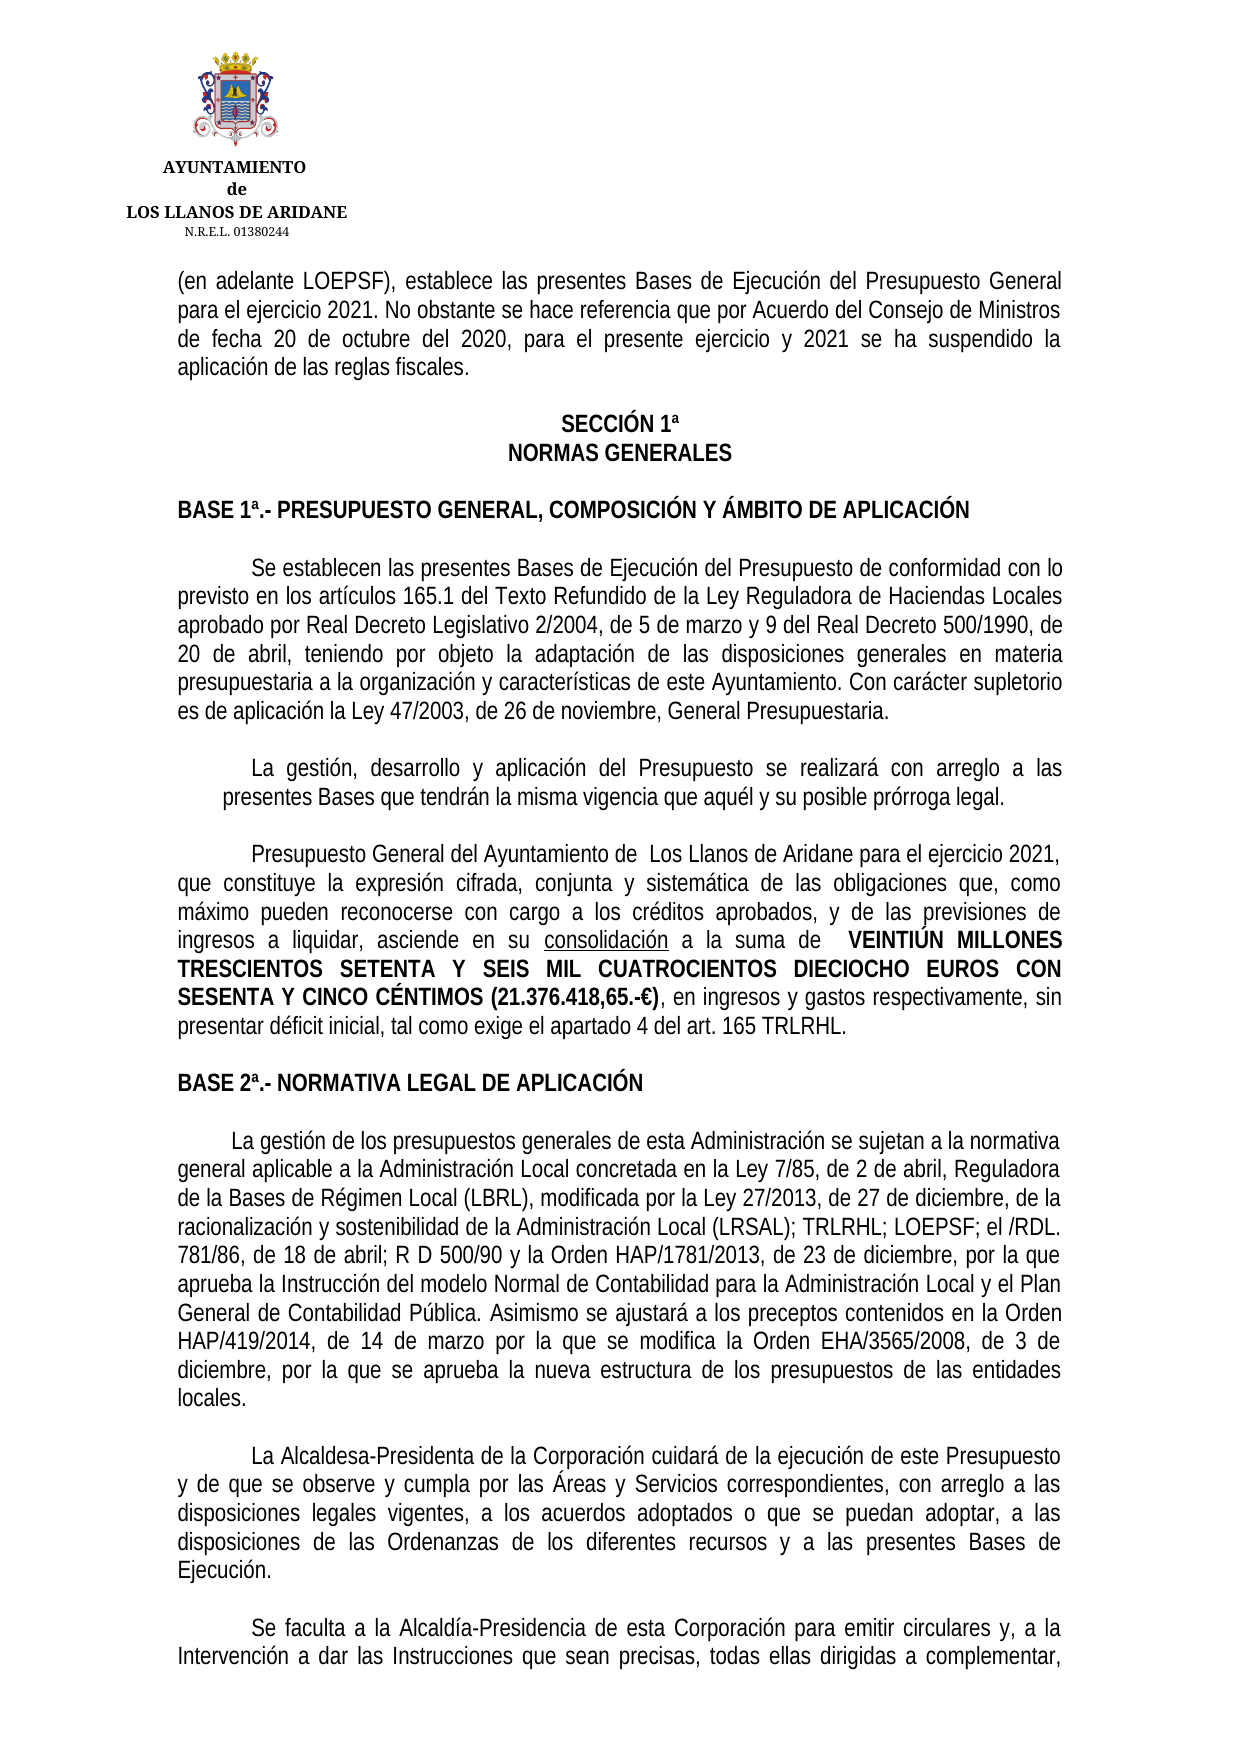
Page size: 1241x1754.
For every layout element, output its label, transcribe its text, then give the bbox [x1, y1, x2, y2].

text Se establecen las presentes Bases de Ejecución del Presupuesto de conformidad con lo previsto en los artículos 165.1 del Texto Refundido de la Ley Reguladora de Haciendas Locales aprobado por Real Decreto Legislativo 2/2004, de 5 de marzo y 9 del Real Decreto 500/1990, de 20 de abril, teniendo por objeto la adaptación de las disposiciones generales en materia presupuestaria a la organización y características de este Ayuntamiento. Con carácter supletorio es de aplicación la Ley 47/2003, de 26 de noviembre, General Presupuestaria. [177, 553, 1065, 724]
text Se faculta a la Alcaldía-Presidencia de esta Corporación para emitir circulares y, a la Intervención a dar las Instrucciones que sean precisas, todas ellas dirigidas a complementar, [177, 1613, 1063, 1670]
text Presupuesto General del Ayuntamiento de Los Llanos de Aridane para el ejercicio 2021, que constituye la expresión cifrada, conjunta y sistemática de las obligaciones que, como máximo pueden reconocerse con cargo a los créditos aprobados, y de las previsiones de ingresos a liquidar, asciende en su consolidación a la suma de VEINTIÚN MILLONES TRESCIENTOS SETENTA Y SEIS MIL CUATROCIENTOS DIECIOCHO EUROS CON SESENTA Y CINCO CÉNTIMOS (21.376.418,65.-€), en ingresos y gastos respectivamente, sin presentar déficit inicial, tal como exige el apartado 4 del art. 165 TRLRHL. [177, 839, 1063, 1040]
text La gestión de los presupuestos generales de esta Administración se sujetan a la normativa general aplicable a la Administración Local concretada en la Ley 7/85, de 2 de abril, Reguladora de la Bases de Régimen Local (LBRL), modificada por la Ley 27/2013, de 27 de diciembre, de la racionalización y sostenibilidad de la Administración Local (LRSAL); TRLRHL; LOEPSF; el /RDL. 781/86, de 18 de abril; R D 500/90 y la Orden HAP/1781/2013, de 23 de diciembre, por la que aprueba la Instrucción del modelo Normal de Contabilidad para la Administración Local y el Plan General de Contabilidad Pública. Asimismo se ajustará a los preceptos contenidos en la Orden HAP/419/2014, de 14 de marzo por la que se modifica la Orden EHA/3565/2008, de 3 de diciembre, por la que se aprueba la nueva estructura de los presupuestos de las entidades locales. [177, 1126, 1063, 1412]
text (en adelante LOEPSF), establece las presentes Bases de Ejecución del Presupuesto General para el ejercicio 2021. No obstante se hace referencia que por Acuerdo del Consejo de Ministros de fecha 20 de octubre del 2020, para el presente ejercicio y 2021 se ha suspendido la aplicación de las reglas fiscales. [177, 266, 1063, 381]
text La Alcaldesa-Presidenta de la Corporación cuidará de la ejecución de este Presupuesto y de que se observe y cumpla por las Áreas y Servicios correspondientes, con arreglo a las disposiciones legales vigentes, a los acuerdos adoptados o que se puedan adoptar, a las disposiciones de las Ordenanzas de los diferentes recursos y a las presentes Bases de Ejecución. [177, 1441, 1063, 1584]
list SECCIÓN 1ª [177, 409, 1063, 438]
list La gestión, desarrollo y aplicación del Presupuesto se realizará con arreglo a las presentes Bases que tendrán la misma vigencia que aquél y su posible prórroga legal. [177, 753, 1065, 811]
list NORMAS GENERALES [177, 438, 1063, 467]
text BASE 1ª.- PRESUPUESTO GENERAL, COMPOSICIÓN Y ÁMBITO DE APLICACIÓN [177, 495, 1063, 524]
text BASE 2ª.- NORMATIVA LEGAL DE APLICACIÓN [177, 1068, 1063, 1097]
